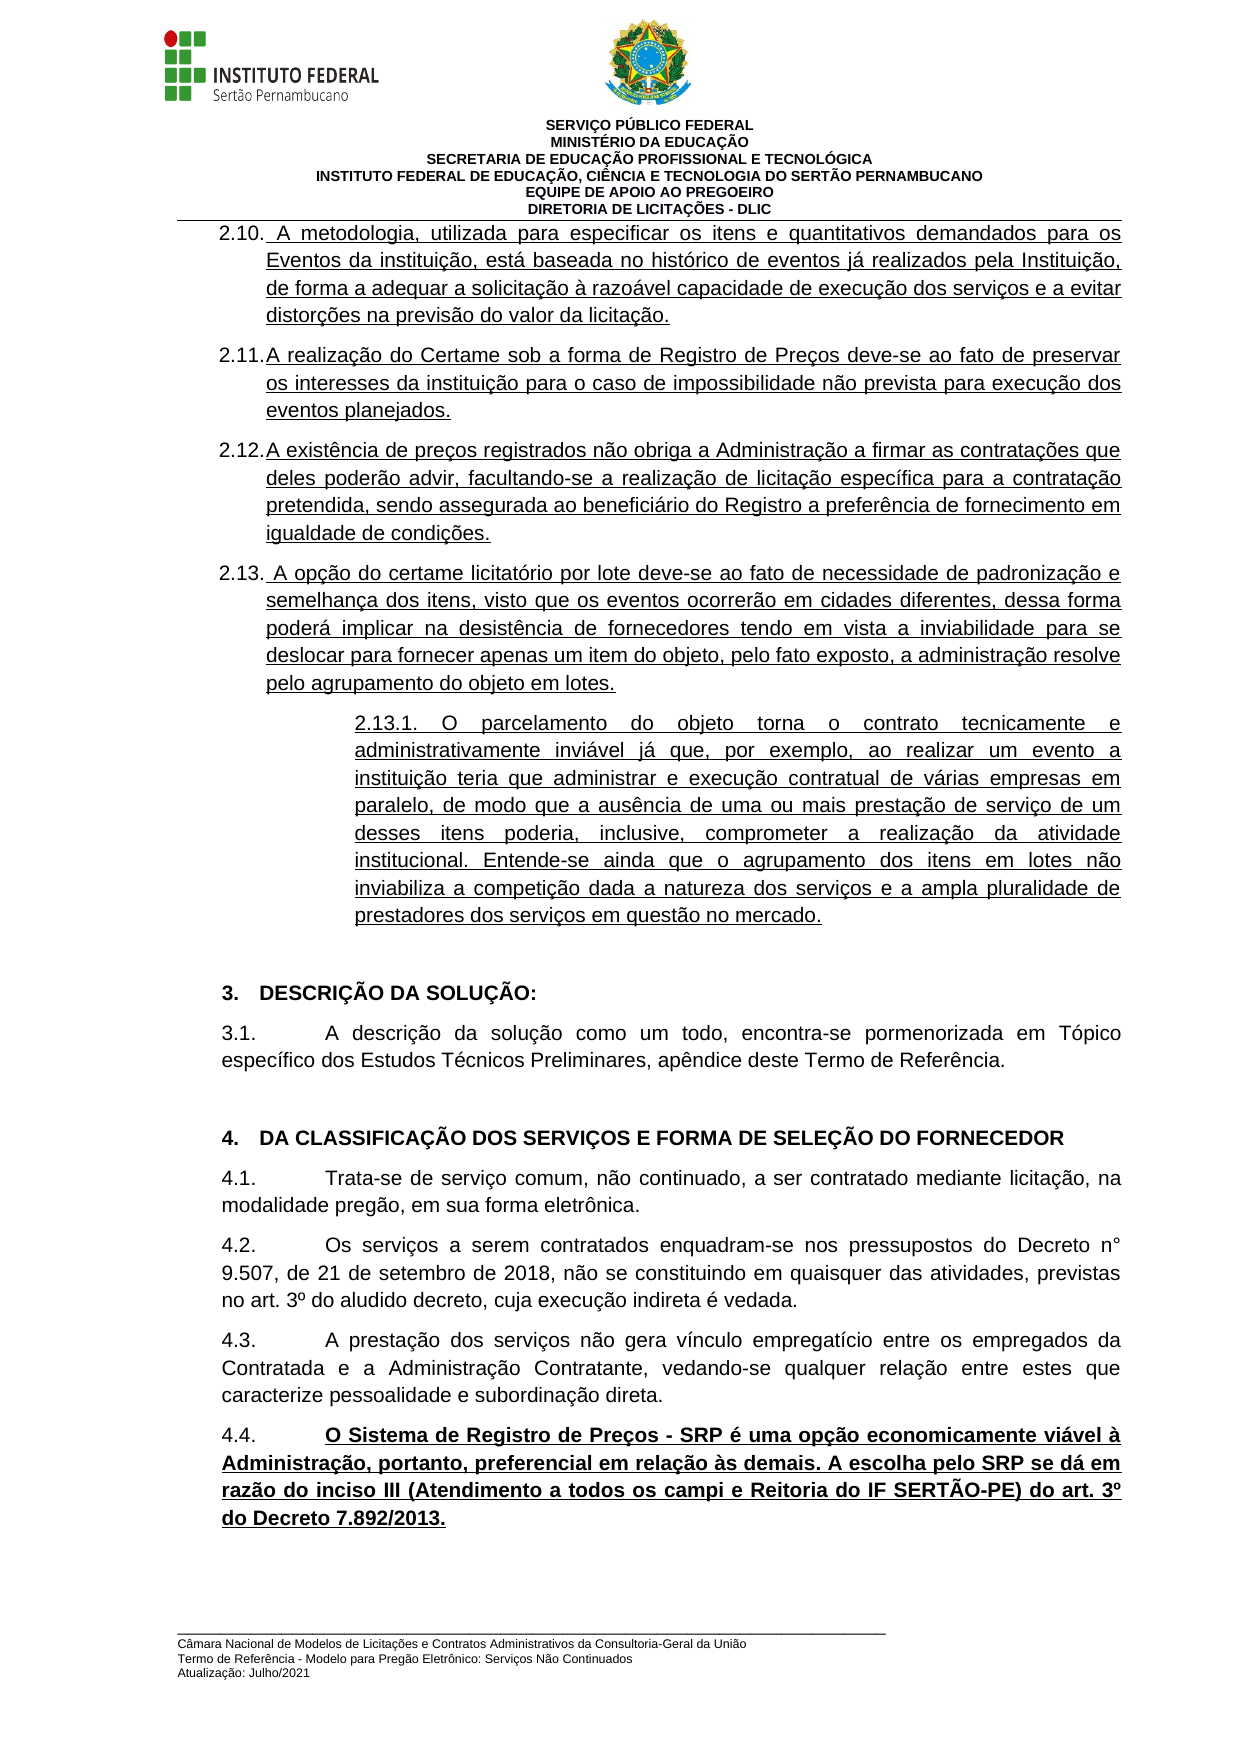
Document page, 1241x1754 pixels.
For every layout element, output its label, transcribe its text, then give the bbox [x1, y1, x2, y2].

list razão do inciso III (Atendimento a todos os campi e Reitoria do IF SERTÃO-PE) do art. 3º [221, 1473, 1122, 1499]
list do Decreto 7.892/2013. [221, 1500, 1122, 1530]
list A realização do Certame sob a forma de Registro de Preços deve-se ao fato de preservar os interesses da instituição para o caso de impossibilidade não prevista para execução dos eventos planejados. [218, 343, 1122, 422]
list A opção do certame licitatório por lote deve-se ao fato de necessidade de padronização e semelhança dos itens, visto que os eventos ocorrerão em cidades diferentes, dessa forma poderá implicar na desistência de fornecedores tendo em vista a inviabilidade para se deslocar para fornecer apenas um item do objeto, pelo fato exposto, a administração resolve pelo agrupamento do objeto em lotes. [218, 561, 1122, 695]
list DA CLASSIFICAÇÃO DOS SERVIÇOS E FORMA DE SELEÇÃO DO FORNECEDOR [222, 1126, 1122, 1150]
list Trata-se de serviço comum, não continuado, a ser contratado mediante licitação, na modalidade pregão, em sua forma eletrônica. [221, 1166, 1122, 1217]
list A prestação dos serviços não gera vínculo empregatício entre os empregados da Contratada e a Administração Contratante, vedando-se qualquer relação entre estes que caracterize pessoalidade e subordinação direta. [221, 1328, 1122, 1407]
list 2.13.1. O parcelamento do objeto torna o contrato tecnicamente e administrativamente inviável já que, por exemplo, ao realizar um evento a instituição teria que administrar e execução contratual de várias empresas em paralelo, de modo que a ausência de uma ou mais prestação de serviço de um desses itens poderia, inclusive, comprometer a realização da atividade institucional. Entende-se ainda que o agrupamento dos itens em lotes não inviabiliza a competição dada a natureza dos serviços e a ampla pluralidade de prestadores dos serviços em questão no mercado. [307, 711, 1122, 927]
list A descrição da solução como um todo, encontra-se pormenorizada em Tópico específico dos Estudos Técnicos Preliminares, apêndice deste Termo de Referência. [221, 1021, 1122, 1072]
list Os serviços a serem contratados enquadram-se nos pressupostos do Decreto n° 9.507, de 21 de setembro de 2018, não se constituindo em quaisquer das atividades, previstas no art. 3º do aludido decreto, cuja execução indireta é vedada. [221, 1233, 1122, 1312]
list A existência de preços registrados não obriga a Administração a firmar as contratações que deles poderão advir, facultando-se a realização de licitação específica para a contratação pretendida, sendo assegurada ao beneficiário do Registro a preferência de fornecimento em igualdade de condições. [218, 438, 1122, 545]
picture [604, 19, 692, 105]
list A metodologia, utilizada para especificar os itens e quantitativos demandados para os Eventos da instituição, está baseada no histórico de eventos já realizados pela Instituição, de forma a adequar a solicitação à razoável capacidade de execução dos serviços e a evitar distorções na previsão do valor da licitação. [218, 221, 1122, 327]
list O Sistema de Registro de Preços - SRP é uma opção economicamente viável à Administração, portanto, preferencial em relação às demais. A escolha pelo SRP se dá em [221, 1423, 1122, 1472]
picture [164, 30, 379, 101]
list DESCRIÇÃO DA SOLUÇÃO: [222, 981, 1122, 1005]
